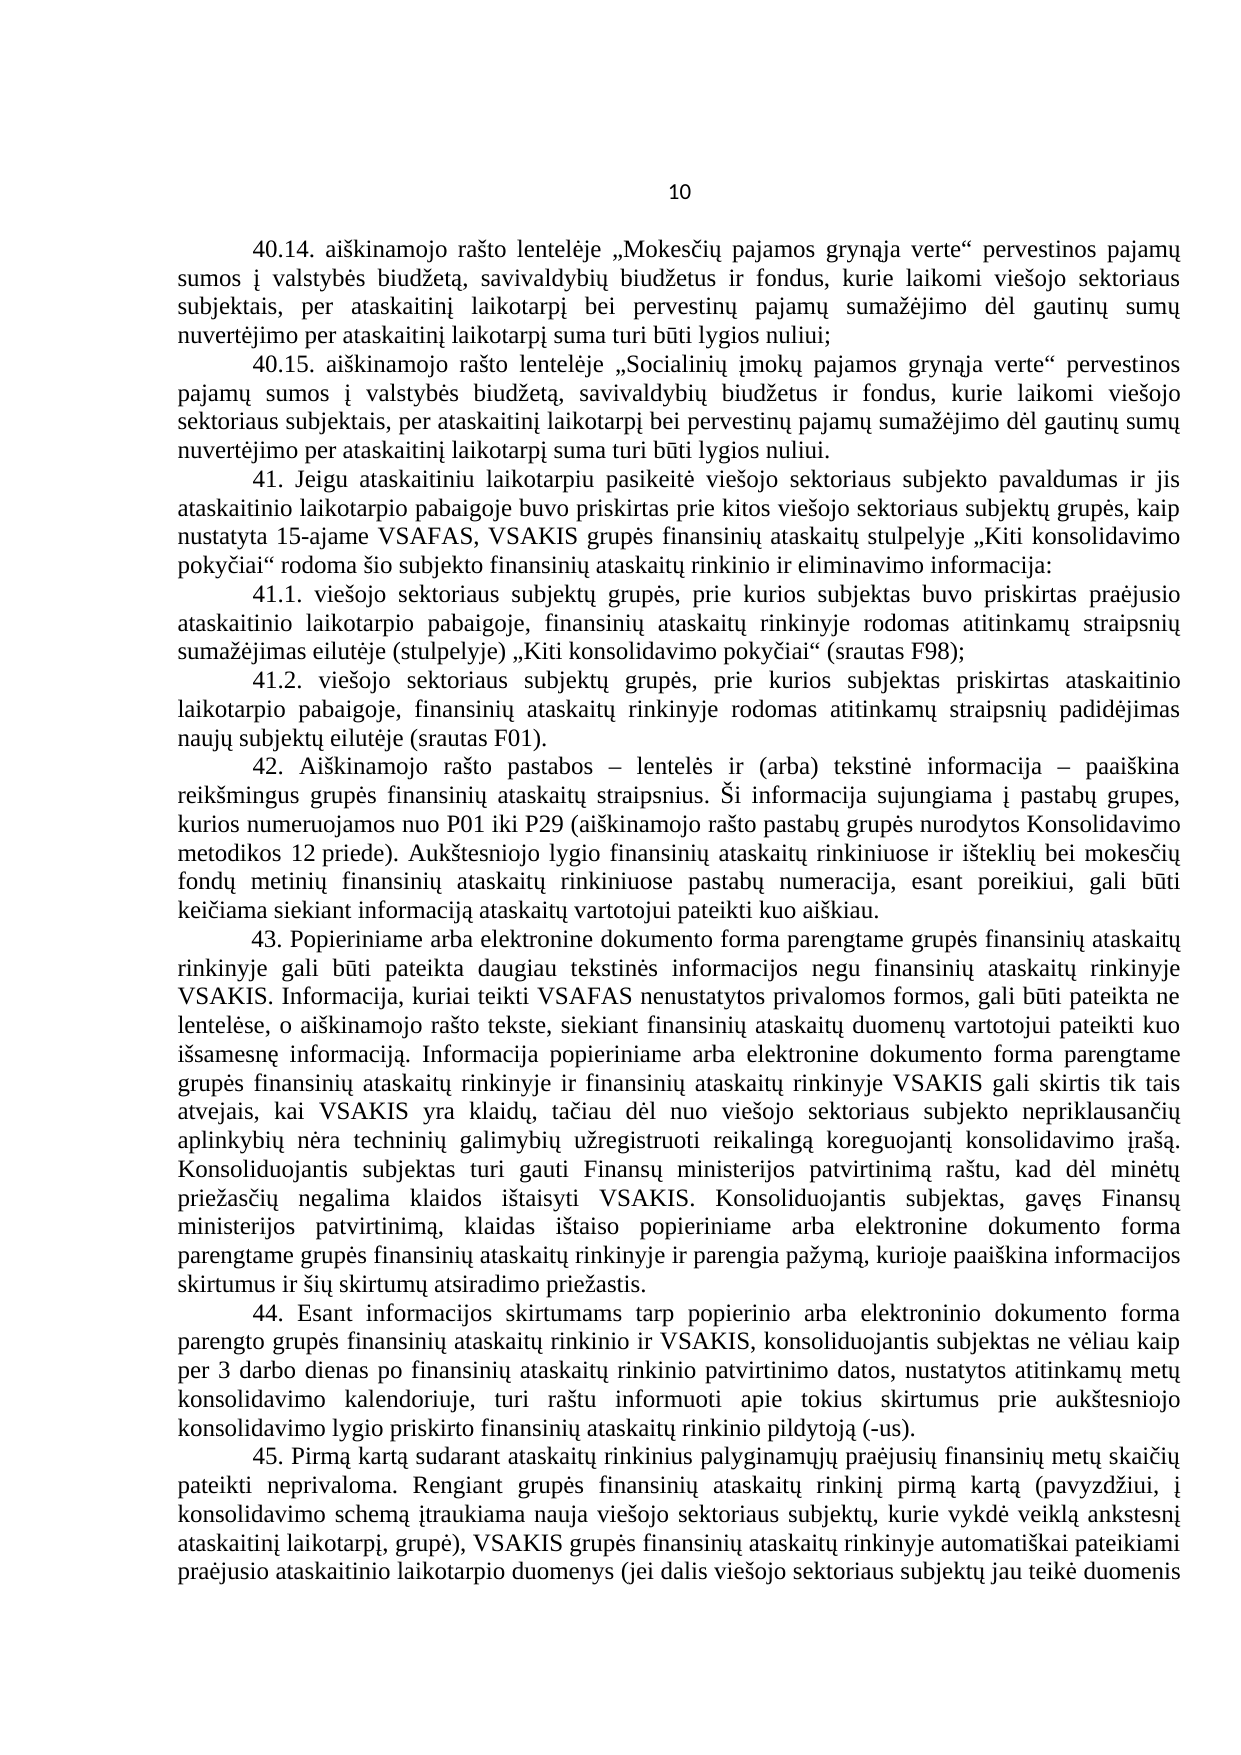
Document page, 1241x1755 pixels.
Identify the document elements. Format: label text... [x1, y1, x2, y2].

text 40.15. aiškinamojo rašto lentelėje „Socialinių įmokų pajamos grynąja verte“ pervestinos pajamų sumos į valstybės biudžetą, savivaldybių biudžetus ir fondus, kurie laikomi viešojo sektoriaus subjektais, per ataskaitinį laikotarpį bei pervestinų pajamų sumažėjimo dėl gautinų sumų nuvertėjimo per ataskaitinį laikotarpį suma turi būti lygios nuliui. [177, 349, 1181, 464]
text 42. Aiškinamojo rašto pastabos – lentelės ir (arba) tekstinė informacija – paaiškina reikšmingus grupės finansinių ataskaitų straipsnius. Ši informacija sujungiama į pastabų grupes, kurios numeruojamos nuo P01 iki P29 (aiškinamojo rašto pastabų grupės nurodytos Konsolidavimo metodikos 12 priede). Aukštesniojo lygio finansinių ataskaitų rinkiniuose ir išteklių bei mokesčių fondų metinių finansinių ataskaitų rinkiniuose pastabų numeracija, esant poreikiui, gali būti keičiama siekiant informaciją ataskaitų vartotojui pateikti kuo aiškiau. [177, 751, 1181, 924]
text 44. Esant informacijos skirtumams tarp popierinio arba elektroninio dokumento forma parengto grupės finansinių ataskaitų rinkinio ir VSAKIS, konsoliduojantis subjektas ne vėliau kaip per 3 darbo dienas po finansinių ataskaitų rinkinio patvirtinimo datos, nustatytos atitinkamų metų konsolidavimo kalendoriuje, turi raštu informuoti apie tokius skirtumus prie aukštesniojo konsolidavimo lygio priskirto finansinių ataskaitų rinkinio pildytoją (-us). [177, 1298, 1181, 1441]
text 41.2. viešojo sektoriaus subjektų grupės, prie kurios subjektas priskirtas ataskaitinio laikotarpio pabaigoje, finansinių ataskaitų rinkinyje rodomas atitinkamų straipsnių padidėjimas naujų subjektų eilutėje (srautas F01). [177, 665, 1181, 751]
text 41. Jeigu ataskaitiniu laikotarpiu pasikeitė viešojo sektoriaus subjekto pavaldumas ir jis ataskaitinio laikotarpio pabaigoje buvo priskirtas prie kitos viešojo sektoriaus subjektų grupės, kaip nustatyta 15-ajame VSAFAS, VSAKIS grupės finansinių ataskaitų stulpelyje „Kiti konsolidavimo pokyčiai“ rodoma šio subjekto finansinių ataskaitų rinkinio ir eliminavimo informacija: [177, 464, 1181, 579]
text 40.14. aiškinamojo rašto lentelėje „Mokesčių pajamos grynąja verte“ pervestinos pajamų sumos į valstybės biudžetą, savivaldybių biudžetus ir fondus, kurie laikomi viešojo sektoriaus subjektais, per ataskaitinį laikotarpį bei pervestinų pajamų sumažėjimo dėl gautinų sumų nuvertėjimo per ataskaitinį laikotarpį suma turi būti lygios nuliui; [177, 234, 1181, 349]
text 41.1. viešojo sektoriaus subjektų grupės, prie kurios subjektas buvo priskirtas praėjusio ataskaitinio laikotarpio pabaigoje, finansinių ataskaitų rinkinyje rodomas atitinkamų straipsnių sumažėjimas eilutėje (stulpelyje) „Kiti konsolidavimo pokyčiai“ (srautas F98); [177, 579, 1181, 665]
text 43. Popieriniame arba elektronine dokumento forma parengtame grupės finansinių ataskaitų rinkinyje gali būti pateikta daugiau tekstinės informacijos negu finansinių ataskaitų rinkinyje VSAKIS. Informacija, kuriai teikti VSAFAS nenustatytos privalomos formos, gali būti pateikta ne lentelėse, o aiškinamojo rašto tekste, siekiant finansinių ataskaitų duomenų vartotojui pateikti kuo išsamesnę informaciją. Informacija popieriniame arba elektronine dokumento forma parengtame grupės finansinių ataskaitų rinkinyje ir finansinių ataskaitų rinkinyje VSAKIS gali skirtis tik tais atvejais, kai VSAKIS yra klaidų, tačiau dėl nuo viešojo sektoriaus subjekto nepriklausančių aplinkybių nėra techninių galimybių užregistruoti reikalingą koreguojantį konsolidavimo įrašą. Konsoliduojantis subjektas turi gauti Finansų ministerijos patvirtinimą raštu, kad dėl minėtų priežasčių negalima klaidos ištaisyti VSAKIS. Konsoliduojantis subjektas, gavęs Finansų ministerijos patvirtinimą, klaidas ištaiso popieriniame arba elektronine dokumento forma parengtame grupės finansinių ataskaitų rinkinyje ir parengia pažymą, kurioje paaiškina informacijos skirtumus ir šių skirtumų atsiradimo priežastis. [177, 924, 1181, 1298]
text 45. Pirmą kartą sudarant ataskaitų rinkinius palyginamųjų praėjusių finansinių metų skaičių pateikti neprivaloma. Rengiant grupės finansinių ataskaitų rinkinį pirmą kartą (pavyzdžiui, į konsolidavimo schemą įtraukiama nauja viešojo sektoriaus subjektų, kurie vykdė veiklą ankstesnį ataskaitinį laikotarpį, grupė), VSAKIS grupės finansinių ataskaitų rinkinyje automatiškai pateikiami praėjusio ataskaitinio laikotarpio duomenys (jei dalis viešojo sektoriaus subjektų jau teikė duomenis [177, 1441, 1181, 1585]
